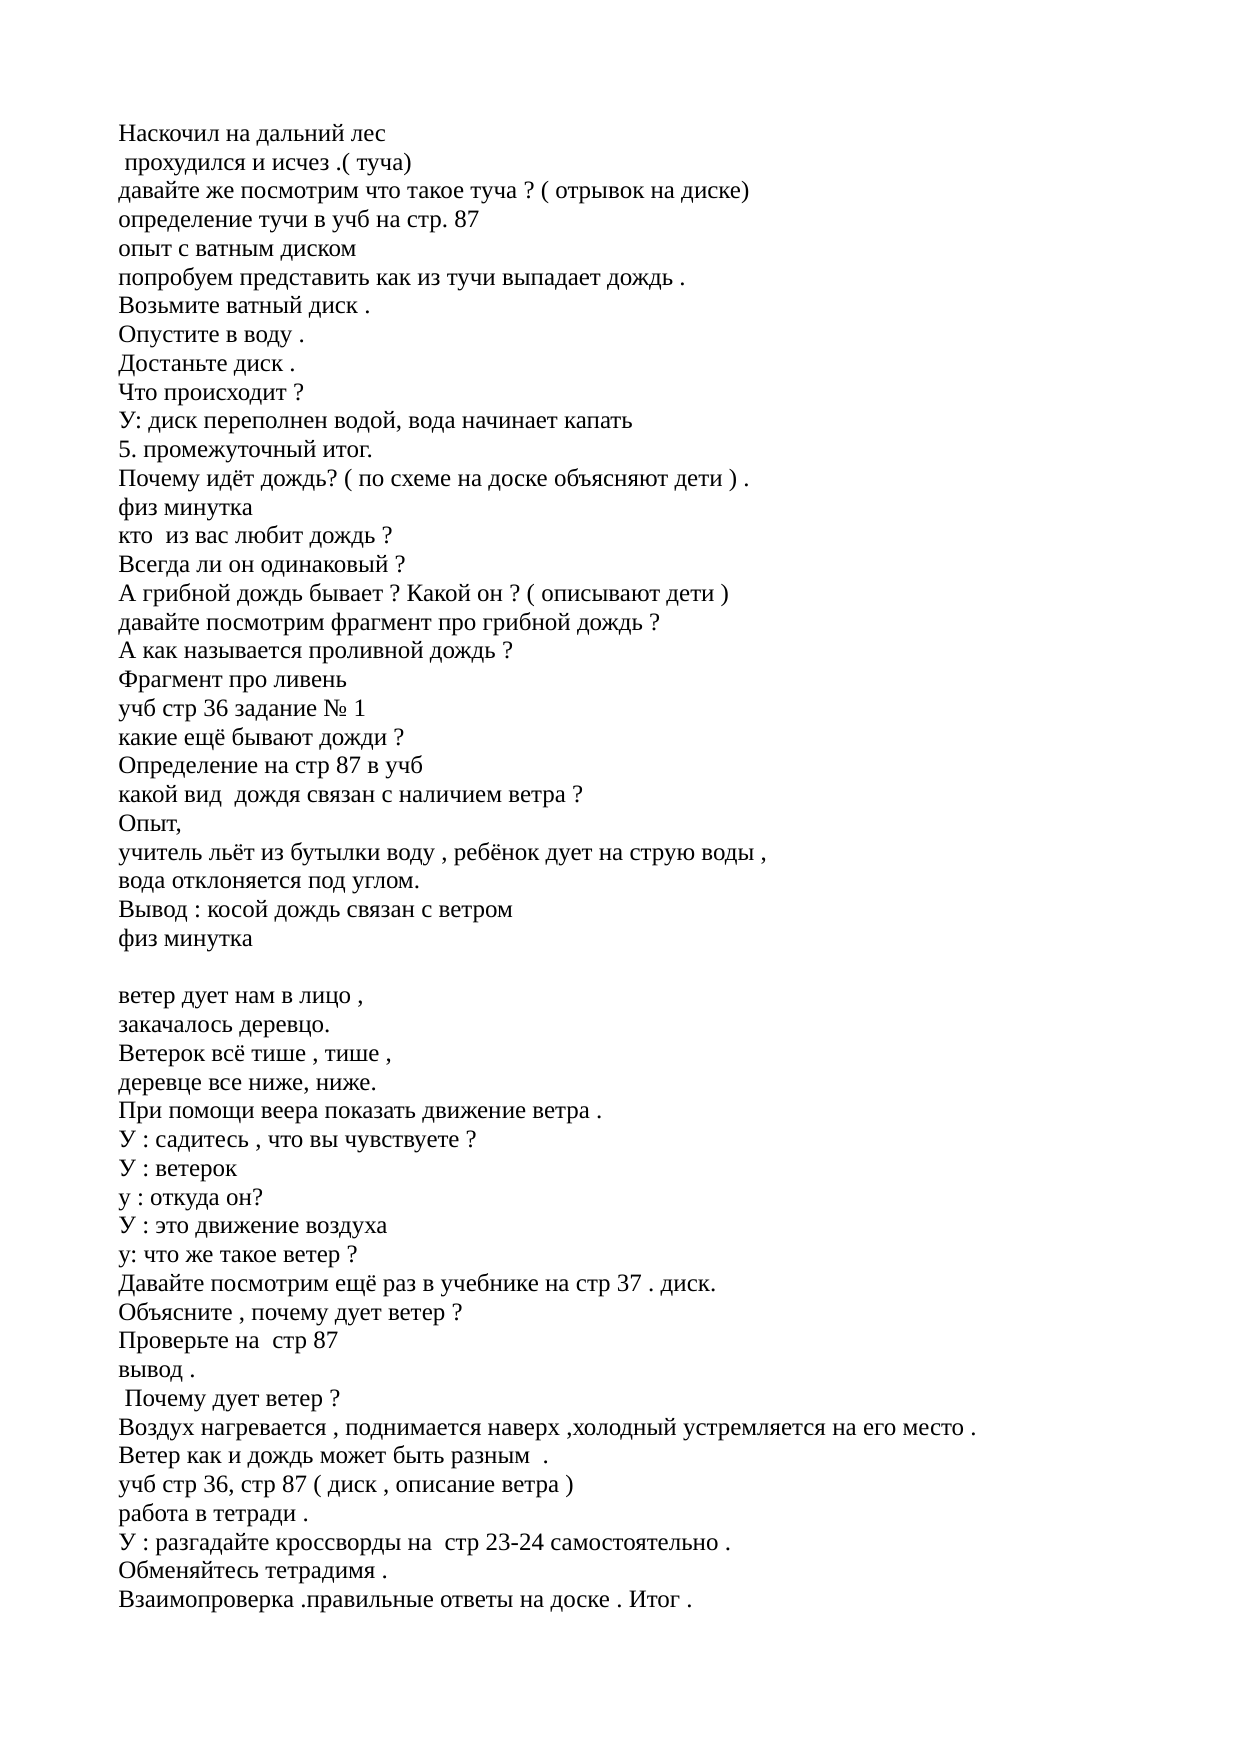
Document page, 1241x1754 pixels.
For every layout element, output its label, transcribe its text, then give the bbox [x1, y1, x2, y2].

text Обменяйтесь тетрадимя . [118, 1556, 1122, 1584]
text давайте же посмотрим что такое туча ? ( отрывок на диске) определение тучи в учб на стр. 87 [118, 176, 1122, 233]
text физ минутка [118, 923, 1122, 952]
text А грибной дождь бывает ? Какой он ? ( описывают дети ) давайте посмотрим фрагмент про грибной дождь ? А как называется проливной дождь ? Фрагмент про ливень учб стр 36 задание № 1 [118, 578, 1122, 722]
text работа в тетради . [118, 1498, 1122, 1527]
text какие ещё бывают дожди ? [118, 722, 1122, 751]
text ветер дует нам в лицо , [118, 952, 1122, 1009]
text физ минутка кто из вас любит дождь ? [118, 492, 1122, 549]
text Наскочил на дальний лес [118, 118, 1122, 147]
text деревце все ниже, ниже. При помощи веера показать движение ветра . У : садитесь , что вы чувствуете ? У : ветерок у : откуда он? [118, 1067, 1122, 1211]
text опыт с ватным диском попробуем представить как из тучи выпадает дождь . Возьмите ватный диск . Опустите в воду . Достаньте диск . Что происходит ? У: диск переполнен водой, вода начинает капать 5. промежуточный итог. Почему идёт дождь? ( по схеме на доске объясняют дети ) . [118, 233, 1122, 492]
text У : разгадайте кроссворды на стр 23-24 самостоятельно . [118, 1527, 1122, 1556]
text Взаимопроверка .правильные ответы на доске . Итог . [118, 1584, 1122, 1613]
text закачалось деревцо. Ветерок всё тише , тише , [118, 1009, 1122, 1067]
text У : это движение воздуха у: что же такое ветер ? Давайте посмотрим ещё раз в учебнике на стр 37 . диск. Объясните , почему дует ветер ? Проверьте на стр 87 [118, 1211, 1122, 1354]
text Определение на стр 87 в учб какой вид дождя связан с наличием ветра ? Опыт, [118, 751, 1122, 837]
text вода отклоняется под углом. Вывод : косой дождь связан с ветром [118, 866, 1122, 923]
text учитель льёт из бутылки воду , ребёнок дует на струю воды , [118, 837, 1122, 866]
text вывод . Почему дует ветер ? Воздух нагревается , поднимается наверх ,холодный устремляется на его место . Ветер как и дождь может быть разным . учб стр 36, стр 87 ( диск , описание ветра ) [118, 1354, 1122, 1498]
text прохудился и исчез .( туча) [118, 147, 1122, 176]
text Всегда ли он одинаковый ? [118, 549, 1122, 578]
